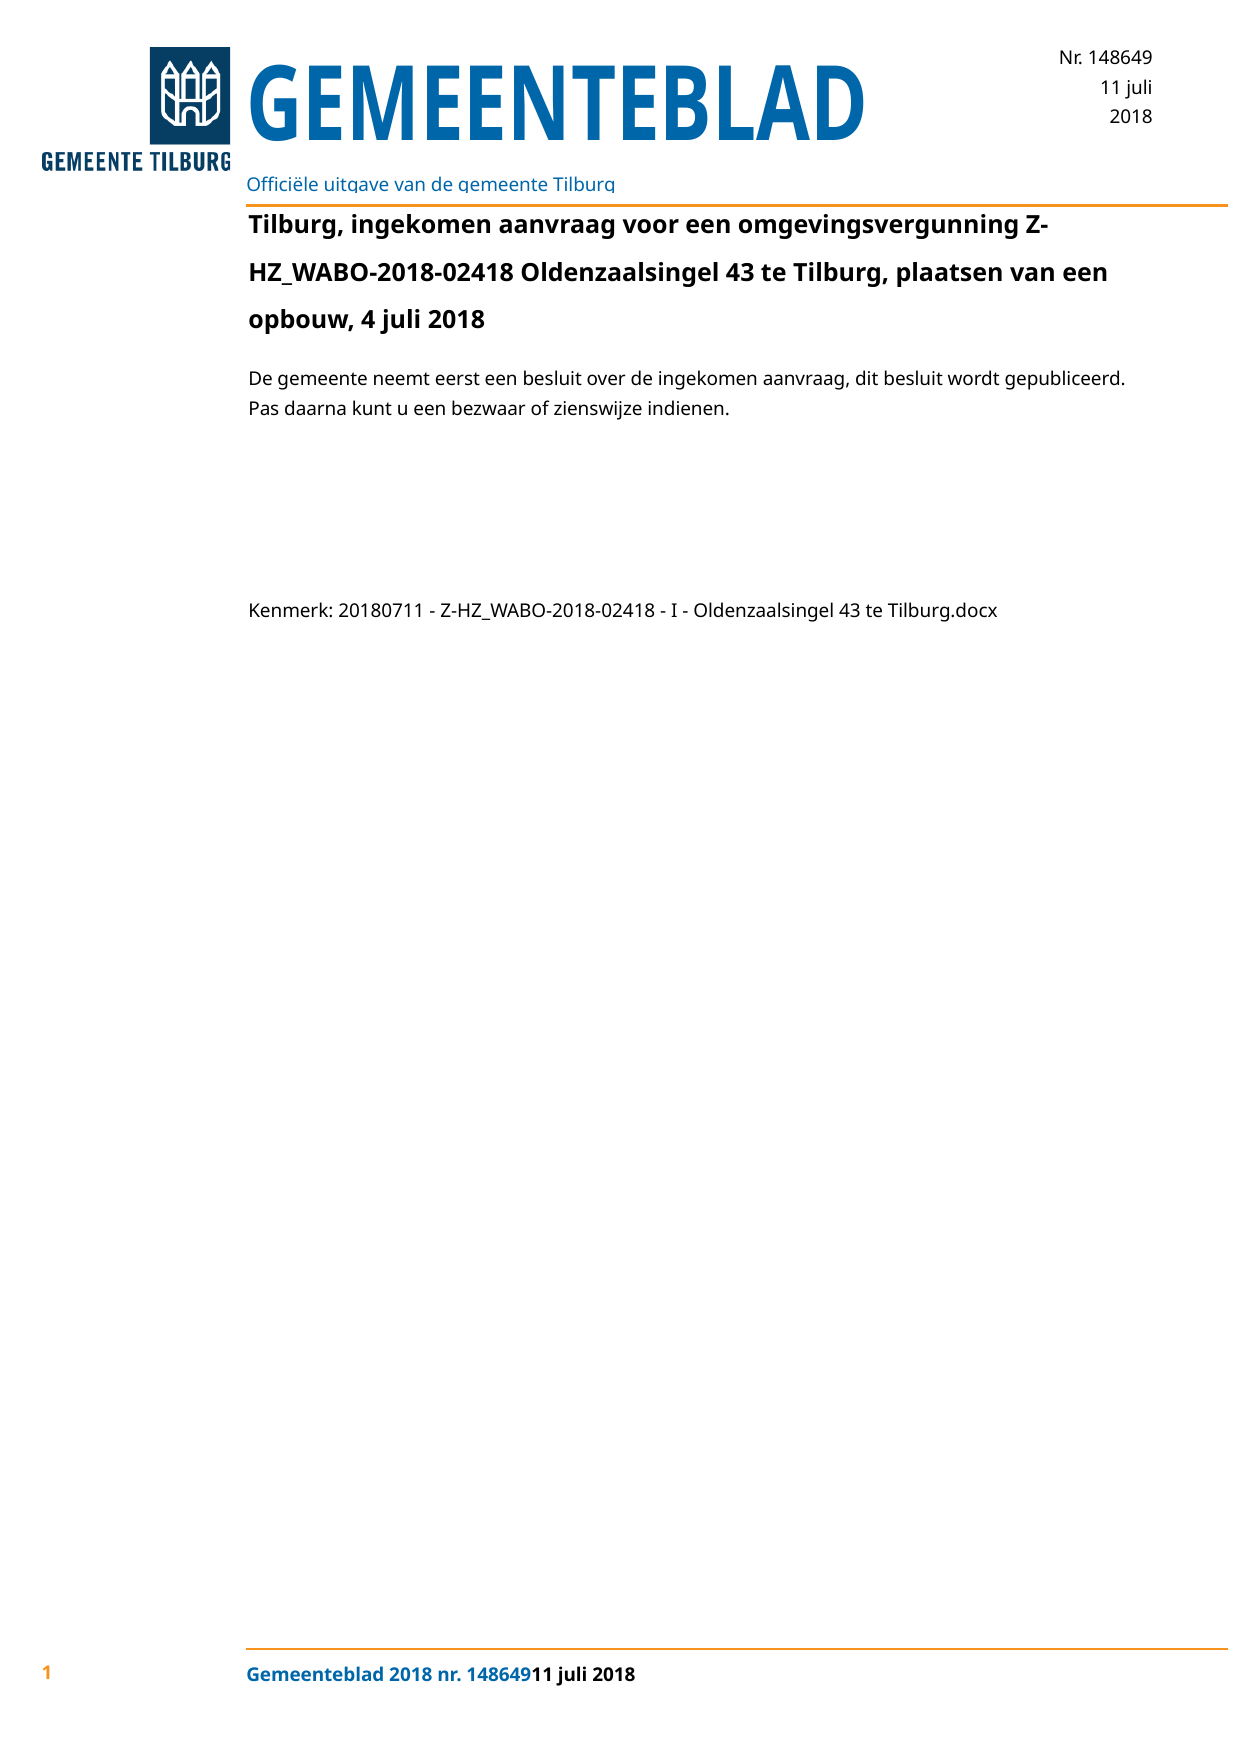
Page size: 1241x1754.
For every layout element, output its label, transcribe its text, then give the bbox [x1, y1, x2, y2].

text De gemeente neemt eerst een besluit over de ingekomen aanvraag, dit besluit wordt gepubliceerd. Pas daarna kunt u een bezwaar of zienswijze indienen. [248, 366, 1152, 421]
text Tilburg, ingekomen aanvraag voor een omgevingsvergunning Z-HZ_WABO-2018-02418 Oldenzaalsingel 43 te Tilburg, plaatsen van een opbouw, 4 juli 2018 [248, 207, 1152, 336]
text Kenmerk: 20180711 - Z-HZ_WABO-2018-02418 - I - Oldenzaalsingel 43 te Tilburg.docx [248, 597, 1152, 622]
picture [41, 47, 231, 172]
